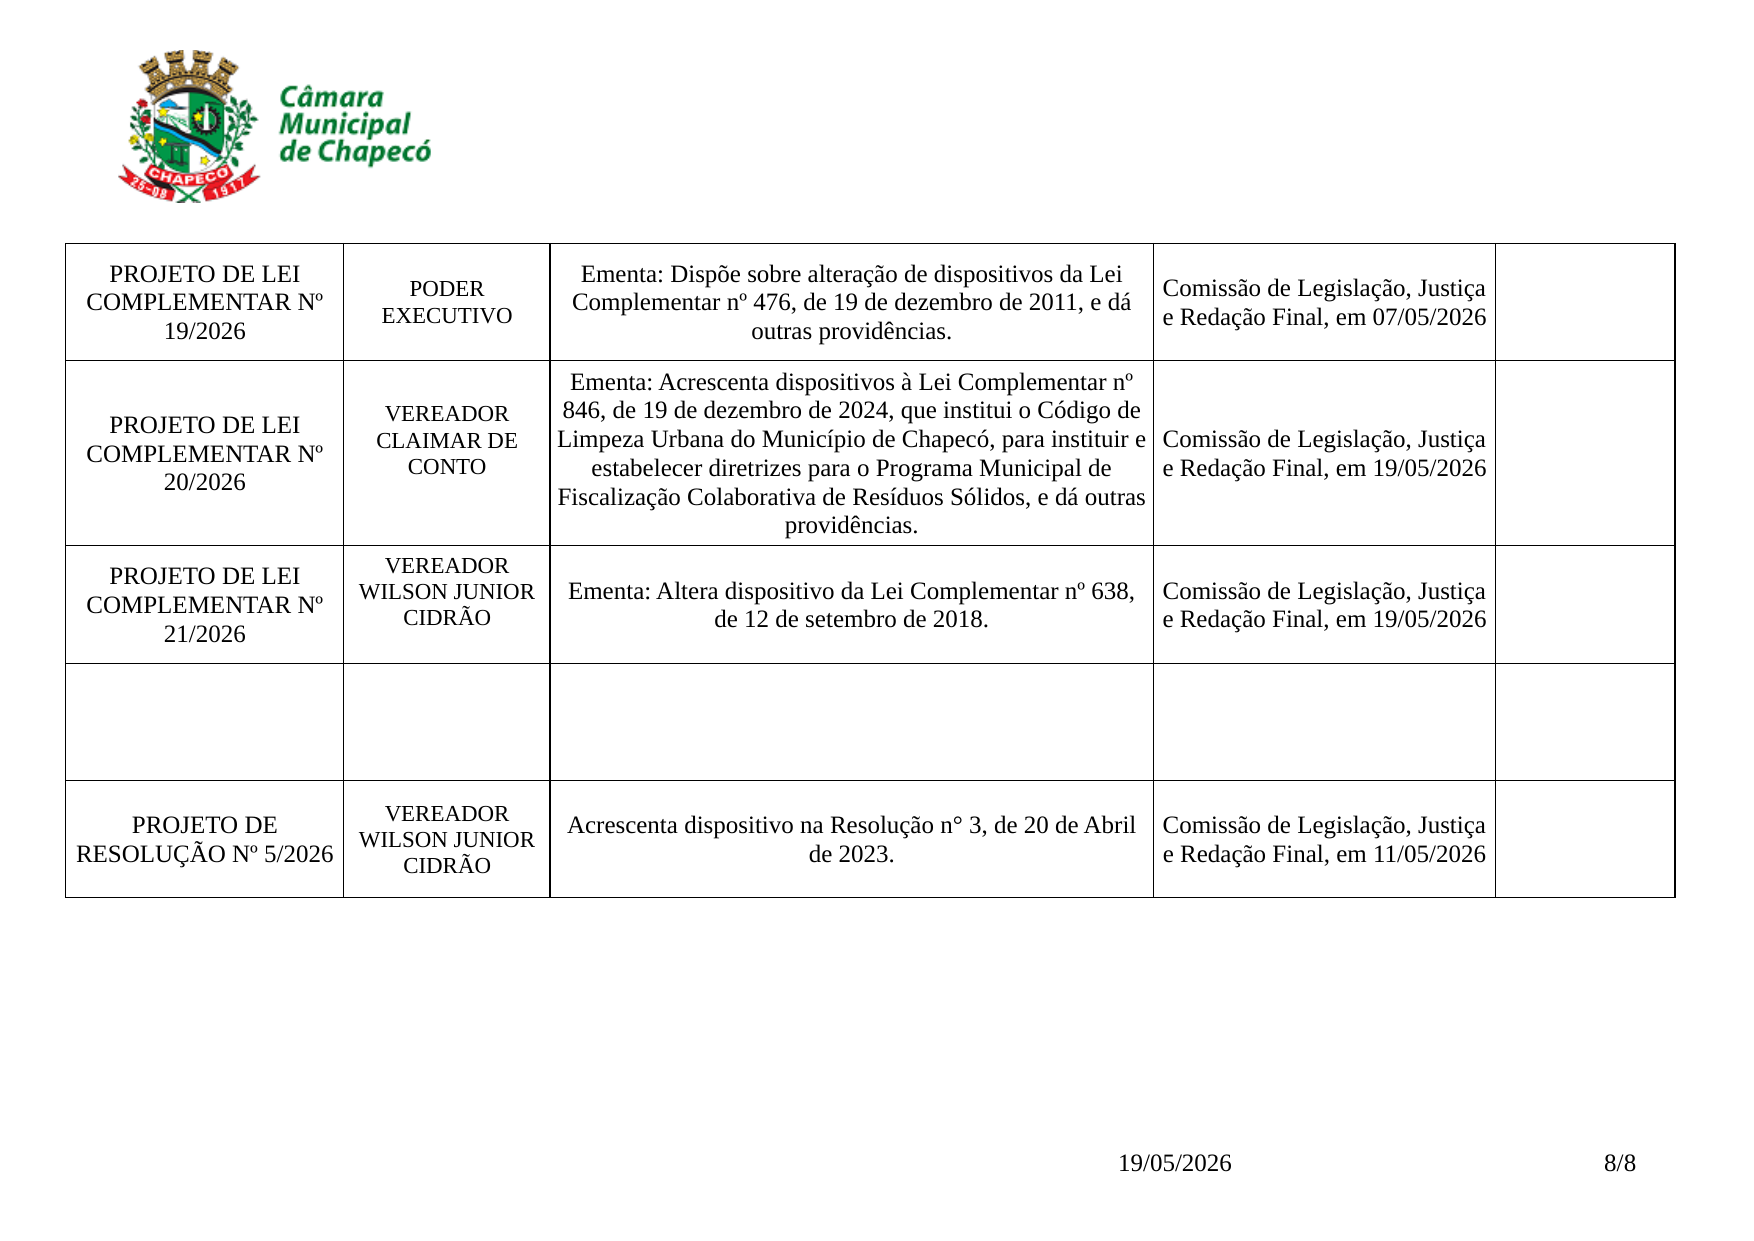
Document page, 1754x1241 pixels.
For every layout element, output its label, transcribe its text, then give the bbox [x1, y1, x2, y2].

table_cell Acrescenta dispositivo na Resolução n° 3, de 20 de Abril de 2023. [551, 781, 1153, 897]
table_cell [1496, 664, 1674, 780]
table_cell Ementa: Dispõe sobre alteração de dispositivos da Lei Complementar nº 476, de 19 de dezembro de 2011, e dá outras providências. [551, 244, 1153, 360]
table_cell PROJETO DE RESOLUÇÃO Nº 5/2026 [66, 781, 343, 897]
table_cell [1154, 664, 1495, 780]
table_cell VEREADOR CLAIMAR DE CONTO [344, 361, 549, 545]
table_cell PROJETO DE LEI COMPLEMENTAR Nº 19/2026 [66, 244, 343, 360]
table_cell VEREADOR WILSON JUNIOR CIDRÃO [344, 781, 549, 897]
table_cell Comissão de Legislação, Justiça e Redação Final, em 19/05/2026 [1154, 361, 1495, 545]
table_cell [66, 664, 343, 780]
table_cell Ementa: Acrescenta dispositivos à Lei Complementar nº 846, de 19 de dezembro de 2024, que institui o Código de Limpeza Urbana do Município de Chapecó, para instituir e estabelecer diretrizes para o Programa Municipal de Fiscalização Colaborativa de Resíduos Sólidos, e dá outras providências. [551, 361, 1153, 545]
table_cell PROJETO DE LEI COMPLEMENTAR Nº 21/2026 [66, 546, 343, 663]
table_cell Ementa: Altera dispositivo da Lei Complementar nº 638, de 12 de setembro de 2018. [551, 546, 1153, 663]
table_cell Comissão de Legislação, Justiça e Redação Final, em 11/05/2026 [1154, 781, 1495, 897]
table_cell Comissão de Legislação, Justiça e Redação Final, em 19/05/2026 [1154, 546, 1495, 663]
table_cell PROJETO DE LEI COMPLEMENTAR Nº 20/2026 [66, 361, 343, 545]
table_cell [1496, 781, 1674, 897]
table_cell [1496, 244, 1674, 360]
table_cell PODER EXECUTIVO [344, 244, 549, 360]
table_cell [551, 664, 1153, 780]
table_cell [1496, 546, 1674, 663]
table_cell [344, 664, 549, 780]
table_cell [1496, 361, 1674, 545]
table_cell VEREADOR WILSON JUNIOR CIDRÃO [344, 546, 549, 663]
picture [118, 50, 431, 203]
table_cell Comissão de Legislação, Justiça e Redação Final, em 07/05/2026 [1154, 244, 1495, 360]
